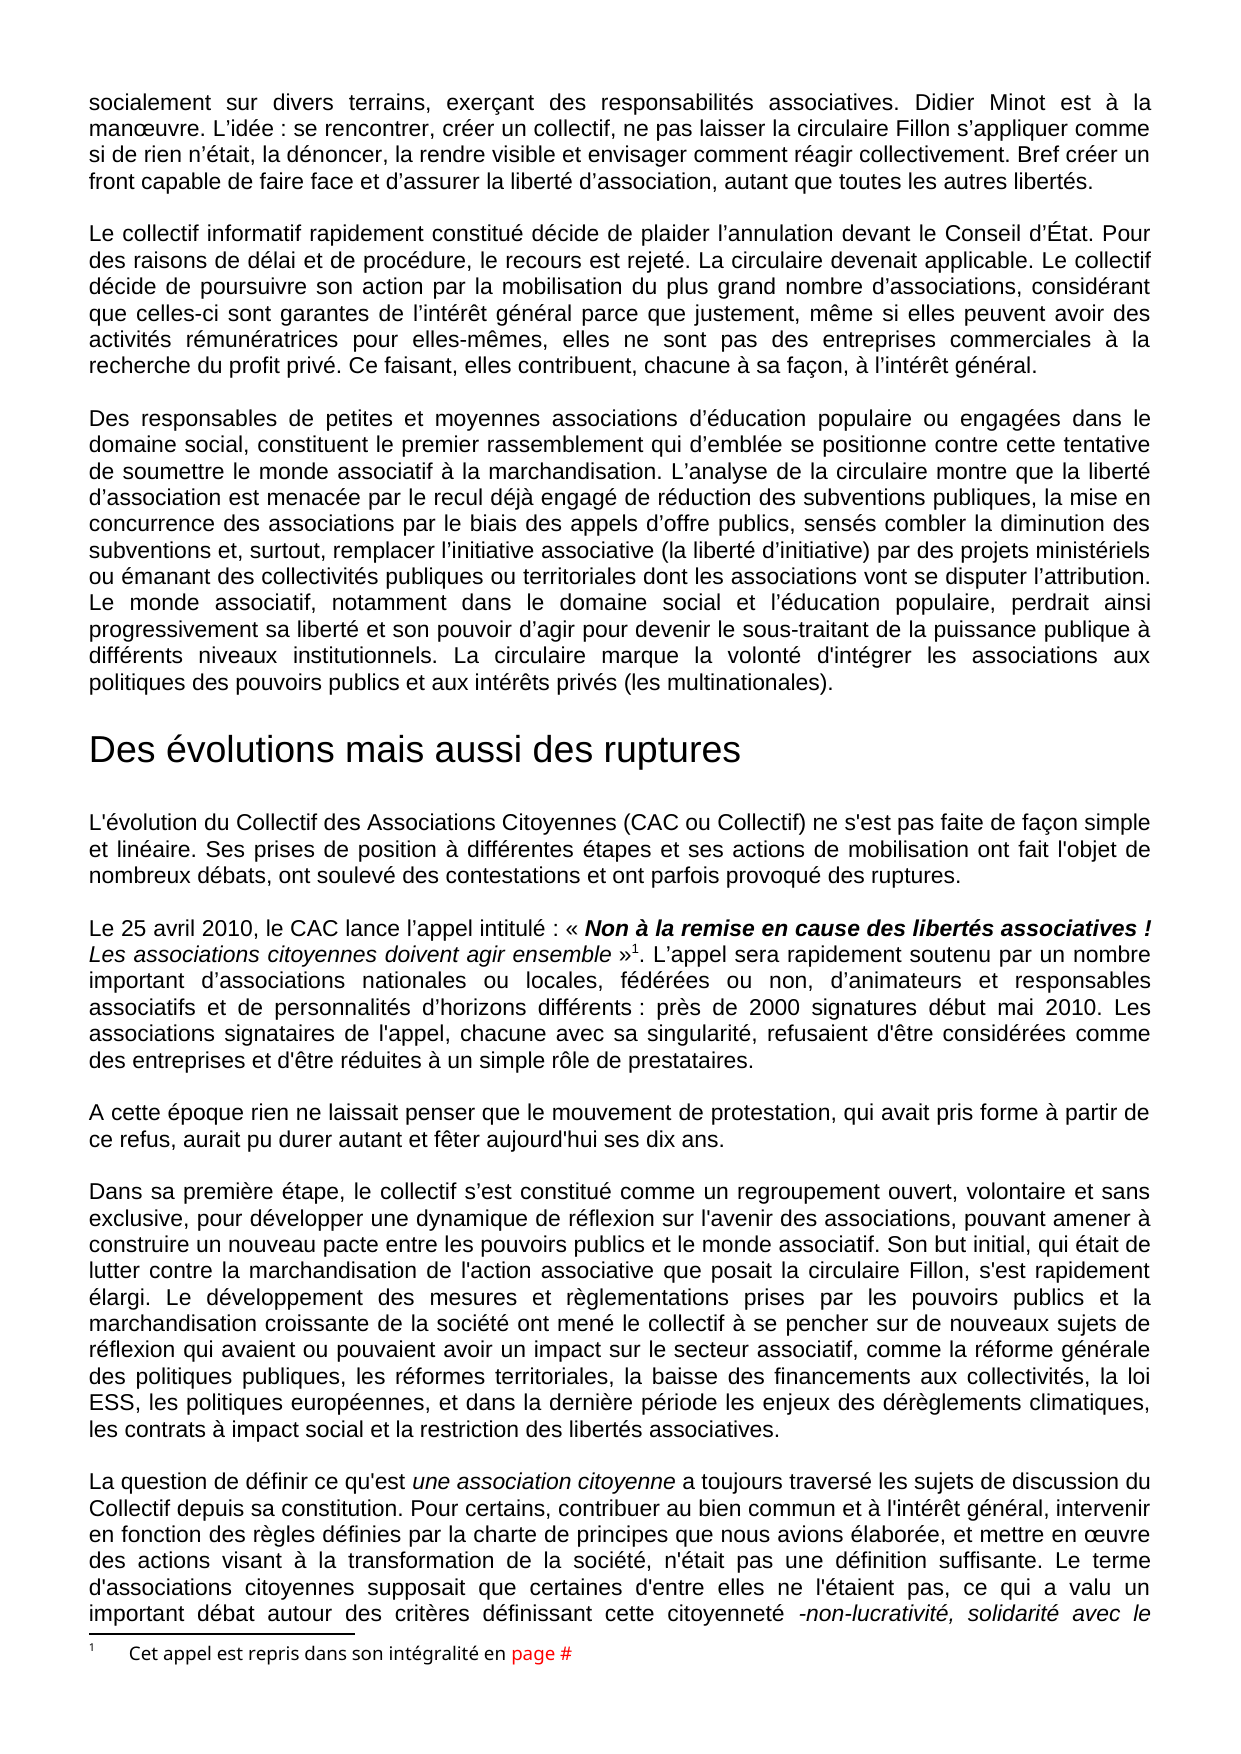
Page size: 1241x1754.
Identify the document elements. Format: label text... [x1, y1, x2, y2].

subtitle Des évolutions mais aussi des ruptures [89, 727, 1152, 771]
text Dans sa première étape, le collectif s’est constitué comme un regroupement ouvert, volontaire et sans exclusive, pour développer une dynamique de réflexion sur l'avenir des associations, pouvant amener à construire un nouveau pacte entre les pouvoirs publics et le monde associatif. Son but initial, qui était de lutter contre la marchandisation de l'action associative que posait la circulaire Fillon, s'est rapidement élargi. Le développement des mesures et règlementations prises par les pouvoirs publics et la marchandisation croissante de la société ont mené le collectif à se pencher sur de nouveaux sujets de réflexion qui avaient ou pouvaient avoir un impact sur le secteur associatif, comme la réforme générale des politiques publiques, les réformes territoriales, la baisse des financements aux collectivités, la loi ESS, les politiques européennes, et dans la dernière période les enjeux des dérèglements climatiques, les contrats à impact social et la restriction des libertés associatives. [89, 1178, 1152, 1442]
text L'évolution du Collectif des Associations Citoyennes (CAC ou Collectif) ne s'est pas faite de façon simple et linéaire. Ses prises de position à différentes étapes et ses actions de mobilisation ont fait l'objet de nombreux débats, ont soulevé des contestations et ont parfois provoqué des ruptures. [89, 809, 1152, 888]
text Des responsables de petites et moyennes associations d’éducation populaire ou engagées dans le domaine social, constituent le premier rassemblement qui d’emblée se positionne contre cette tentative de soumettre le monde associatif à la marchandisation. L’analyse de la circulaire montre que la liberté d’association est menacée par le recul déjà engagé de réduction des subventions publiques, la mise en concurrence des associations par le biais des appels d’offre publics, sensés combler la diminution des subventions et, surtout, remplacer l’initiative associative (la liberté d’initiative) par des projets ministériels ou émanant des collectivités publiques ou territoriales dont les associations vont se disputer l’attribution. Le monde associatif, notamment dans le domaine social et l’éducation populaire, perdrait ainsi progressivement sa liberté et son pouvoir d’agir pour devenir le sous-traitant de la puissance publique à différents niveaux institutionnels. La circulaire marque la volonté d'intégrer les associations aux politiques des pouvoirs publics et aux intérêts privés (les multinationales). [89, 405, 1152, 695]
text Le 25 avril 2010, le CAC lance l’appel intitulé : « Non à la remise en cause des libertés associatives ! Les associations citoyennes doivent agir ensemble ». L’appel sera rapidement soutenu par un nombre important d’associations nationales ou locales, fédérées ou non, d’animateurs et responsables associatifs et de personnalités d’horizons différents : près de 2000 signatures début mai 2010. Les associations signataires de l'appel, chacune avec sa singularité, refusaient d'être considérées comme des entreprises et d'être réduites à un simple rôle de prestataires. [89, 915, 1152, 1073]
text La question de définir ce qu'est une association citoyenne a toujours traversé les sujets de discussion du Collectif depuis sa constitution. Pour certains, contribuer au bien commun et à l'intérêt général, intervenir en fonction des règles définies par la charte de principes que nous avions élaborée, et mettre en œuvre des actions visant à la transformation de la société, n'était pas une définition suffisante. Le terme d'associations citoyennes supposait que certaines d'entre elles ne l'étaient pas, ce qui a valu un important débat autour des critères définissant cette citoyenneté -non-lucrativité, solidarité avec le [89, 1468, 1152, 1626]
text socialement sur divers terrains, exerçant des responsabilités associatives. Didier Minot est à la manœuvre. L’idée : se rencontrer, créer un collectif, ne pas laisser la circulaire Fillon s’appliquer comme si de rien n’était, la dénoncer, la rendre visible et envisager comment réagir collectivement. Bref créer un front capable de faire face et d’assurer la liberté d’association, autant que toutes les autres libertés. [89, 89, 1152, 194]
text Cet appel est repris dans son intégralité en page # [89, 1640, 1152, 1665]
text A cette époque rien ne laissait penser que le mouvement de protestation, qui avait pris forme à partir de ce refus, aurait pu durer autant et fêter aujourd'hui ses dix ans. [89, 1099, 1152, 1152]
text Le collectif informatif rapidement constitué décide de plaider l’annulation devant le Conseil d’État. Pour des raisons de délai et de procédure, le recours est rejeté. La circulaire devenait applicable. Le collectif décide de poursuivre son action par la mobilisation du plus grand nombre d’associations, considérant que celles-ci sont garantes de l’intérêt général parce que justement, même si elles peuvent avoir des activités rémunératrices pour elles-mêmes, elles ne sont pas des entreprises commerciales à la recherche du profit privé. Ce faisant, elles contribuent, chacune à sa façon, à l’intérêt général. [89, 220, 1152, 378]
